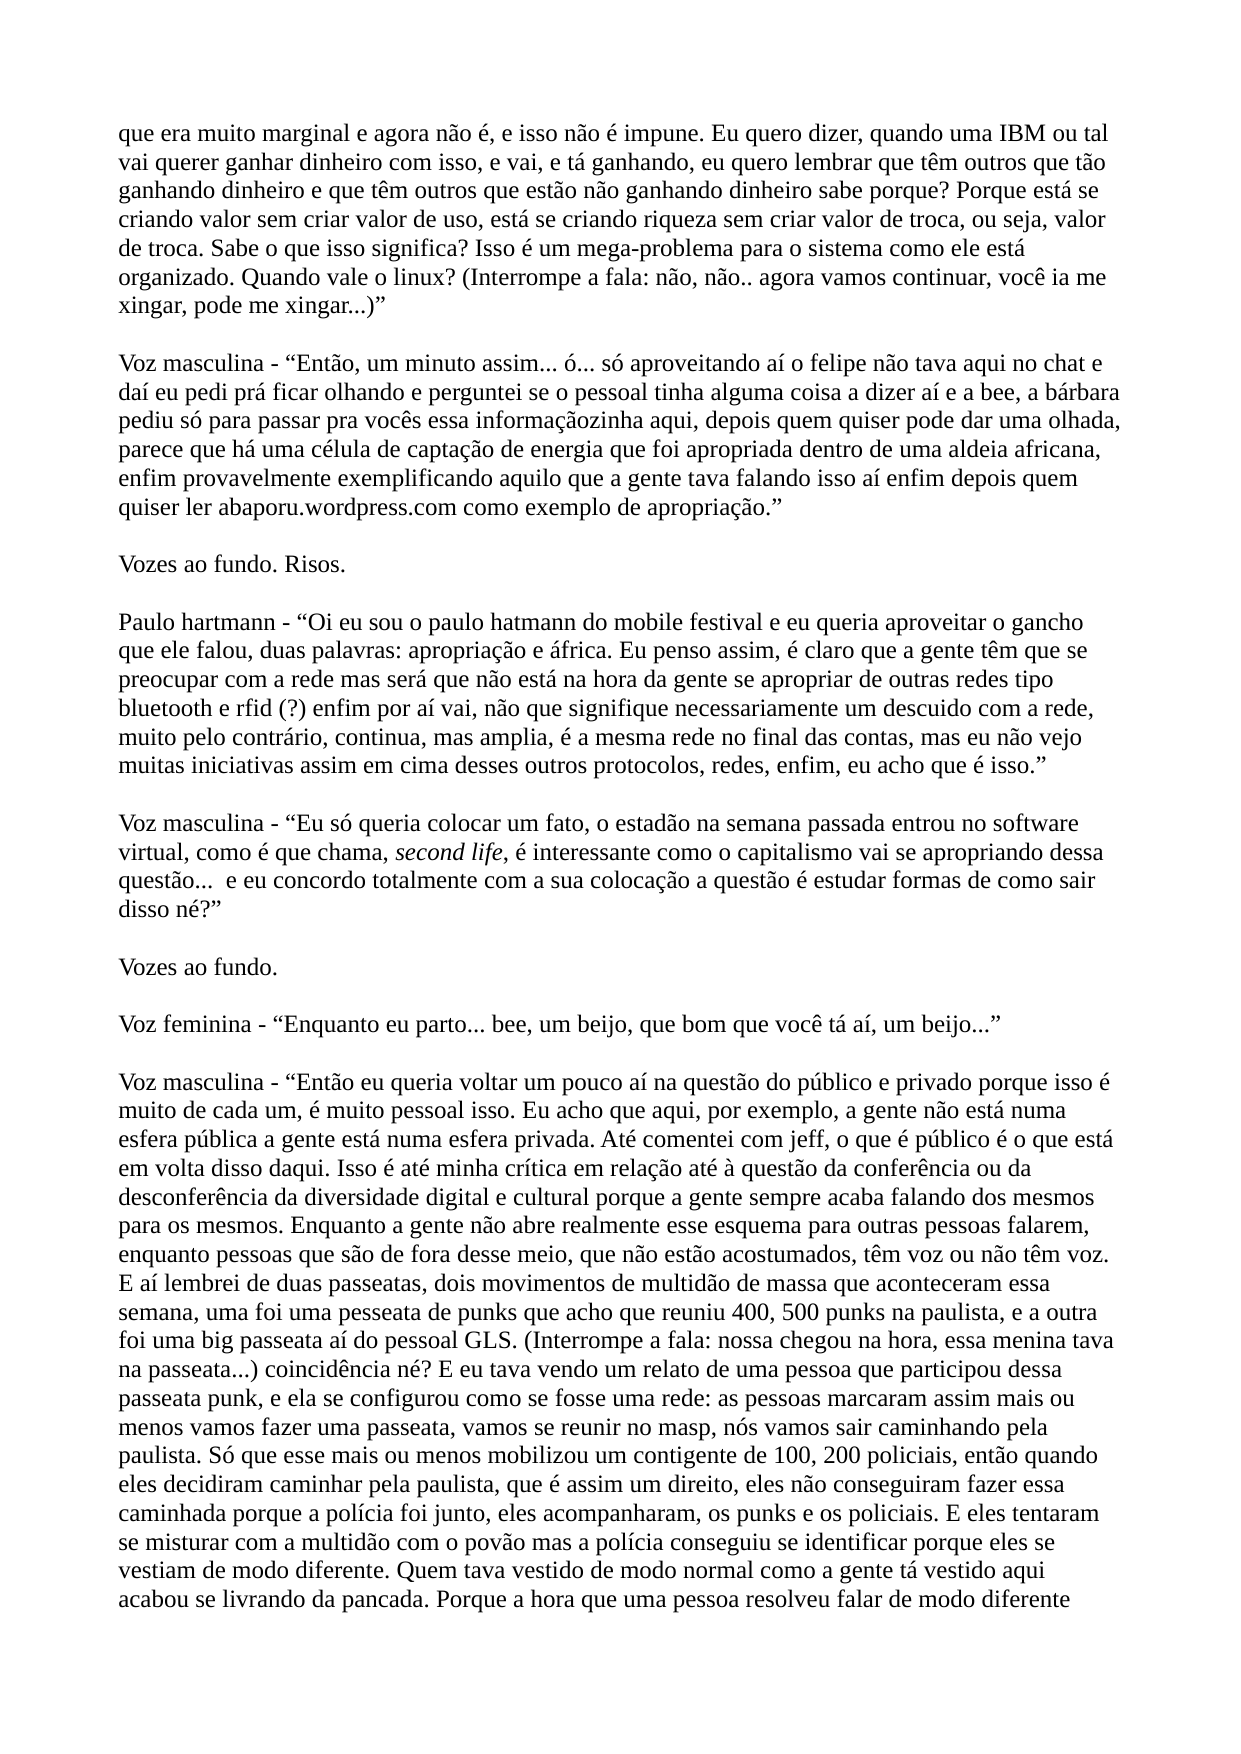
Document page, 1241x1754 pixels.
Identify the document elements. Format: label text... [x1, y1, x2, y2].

text que era muito marginal e agora não é, e isso não é impune. Eu quero dizer, quando uma IBM ou tal vai querer ganhar dinheiro com isso, e vai, e tá ganhando, eu quero lembrar que têm outros que tão ganhando dinheiro e que têm outros que estão não ganhando dinheiro sabe porque? Porque está se criando valor sem criar valor de uso, está se criando riqueza sem criar valor de troca, ou seja, valor de troca. Sabe o que isso significa? Isso é um mega-problema para o sistema como ele está organizado. Quando vale o linux? (Interrompe a fala: não, não.. agora vamos continuar, você ia me xingar, pode me xingar...)” [118, 118, 1122, 319]
text Voz feminina - “Enquanto eu parto... bee, um beijo, que bom que você tá aí, um beijo...” [118, 1009, 1122, 1038]
text Paulo hartmann - “Oi eu sou o paulo hatmann do mobile festival e eu queria aproveitar o gancho que ele falou, duas palavras: apropriação e áfrica. Eu penso assim, é claro que a gente têm que se preocupar com a rede mas será que não está na hora da gente se apropriar de outras redes tipo bluetooth e rfid (?) enfim por aí vai, não que signifique necessariamente um descuido com a rede, muito pelo contrário, continua, mas amplia, é a mesma rede no final das contas, mas eu não vejo muitas iniciativas assim em cima desses outros protocolos, redes, enfim, eu acho que é isso.” [118, 607, 1122, 779]
text Vozes ao fundo. Risos. [118, 549, 1122, 578]
text Voz masculina - “Eu só queria colocar um fato, o estadão na semana passada entrou no software virtual, como é que chama, second life, é interessante como o capitalismo vai se apropriando dessa questão... e eu concordo totalmente com a sua colocação a questão é estudar formas de como sair disso né?” [118, 808, 1122, 923]
text Voz masculina - “Então, um minuto assim... ó... só aproveitando aí o felipe não tava aqui no chat e daí eu pedi prá ficar olhando e perguntei se o pessoal tinha alguma coisa a dizer aí e a bee, a bárbara pediu só para passar pra vocês essa informaçãozinha aqui, depois quem quiser pode dar uma olhada, parece que há uma célula de captação de energia que foi apropriada dentro de uma aldeia africana, enfim provavelmente exemplificando aquilo que a gente tava falando isso aí enfim depois quem quiser ler abaporu.wordpress.com como exemplo de apropriação.” [118, 348, 1122, 521]
text Voz masculina - “Então eu queria voltar um pouco aí na questão do público e privado porque isso é muito de cada um, é muito pessoal isso. Eu acho que aqui, por exemplo, a gente não está numa esfera pública a gente está numa esfera privada. Até comentei com jeff, o que é público é o que está em volta disso daqui. Isso é até minha crítica em relação até à questão da conferência ou da desconferência da diversidade digital e cultural porque a gente sempre acaba falando dos mesmos para os mesmos. Enquanto a gente não abre realmente esse esquema para outras pessoas falarem, enquanto pessoas que são de fora desse meio, que não estão acostumados, têm voz ou não têm voz. E aí lembrei de duas passeatas, dois movimentos de multidão de massa que aconteceram essa semana, uma foi uma pesseata de punks que acho que reuniu 400, 500 punks na paulista, e a outra foi uma big passeata aí do pessoal GLS. (Interrompe a fala: nossa chegou na hora, essa menina tava na passeata...) coincidência né? E eu tava vendo um relato de uma pessoa que participou dessa passeata punk, e ela se configurou como se fosse uma rede: as pessoas marcaram assim mais ou menos vamos fazer uma passeata, vamos se reunir no masp, nós vamos sair caminhando pela paulista. Só que esse mais ou menos mobilizou um contigente de 100, 200 policiais, então quando eles decidiram caminhar pela paulista, que é assim um direito, eles não conseguiram fazer essa caminhada porque a polícia foi junto, eles acompanharam, os punks e os policiais. E eles tentaram se misturar com a multidão com o povão mas a polícia conseguiu se identificar porque eles se vestiam de modo diferente. Quem tava vestido de modo normal como a gente tá vestido aqui acabou se livrando da pancada. Porque a hora que uma pessoa resolveu falar de modo diferente [118, 1067, 1122, 1613]
text Vozes ao fundo. [118, 952, 1122, 981]
